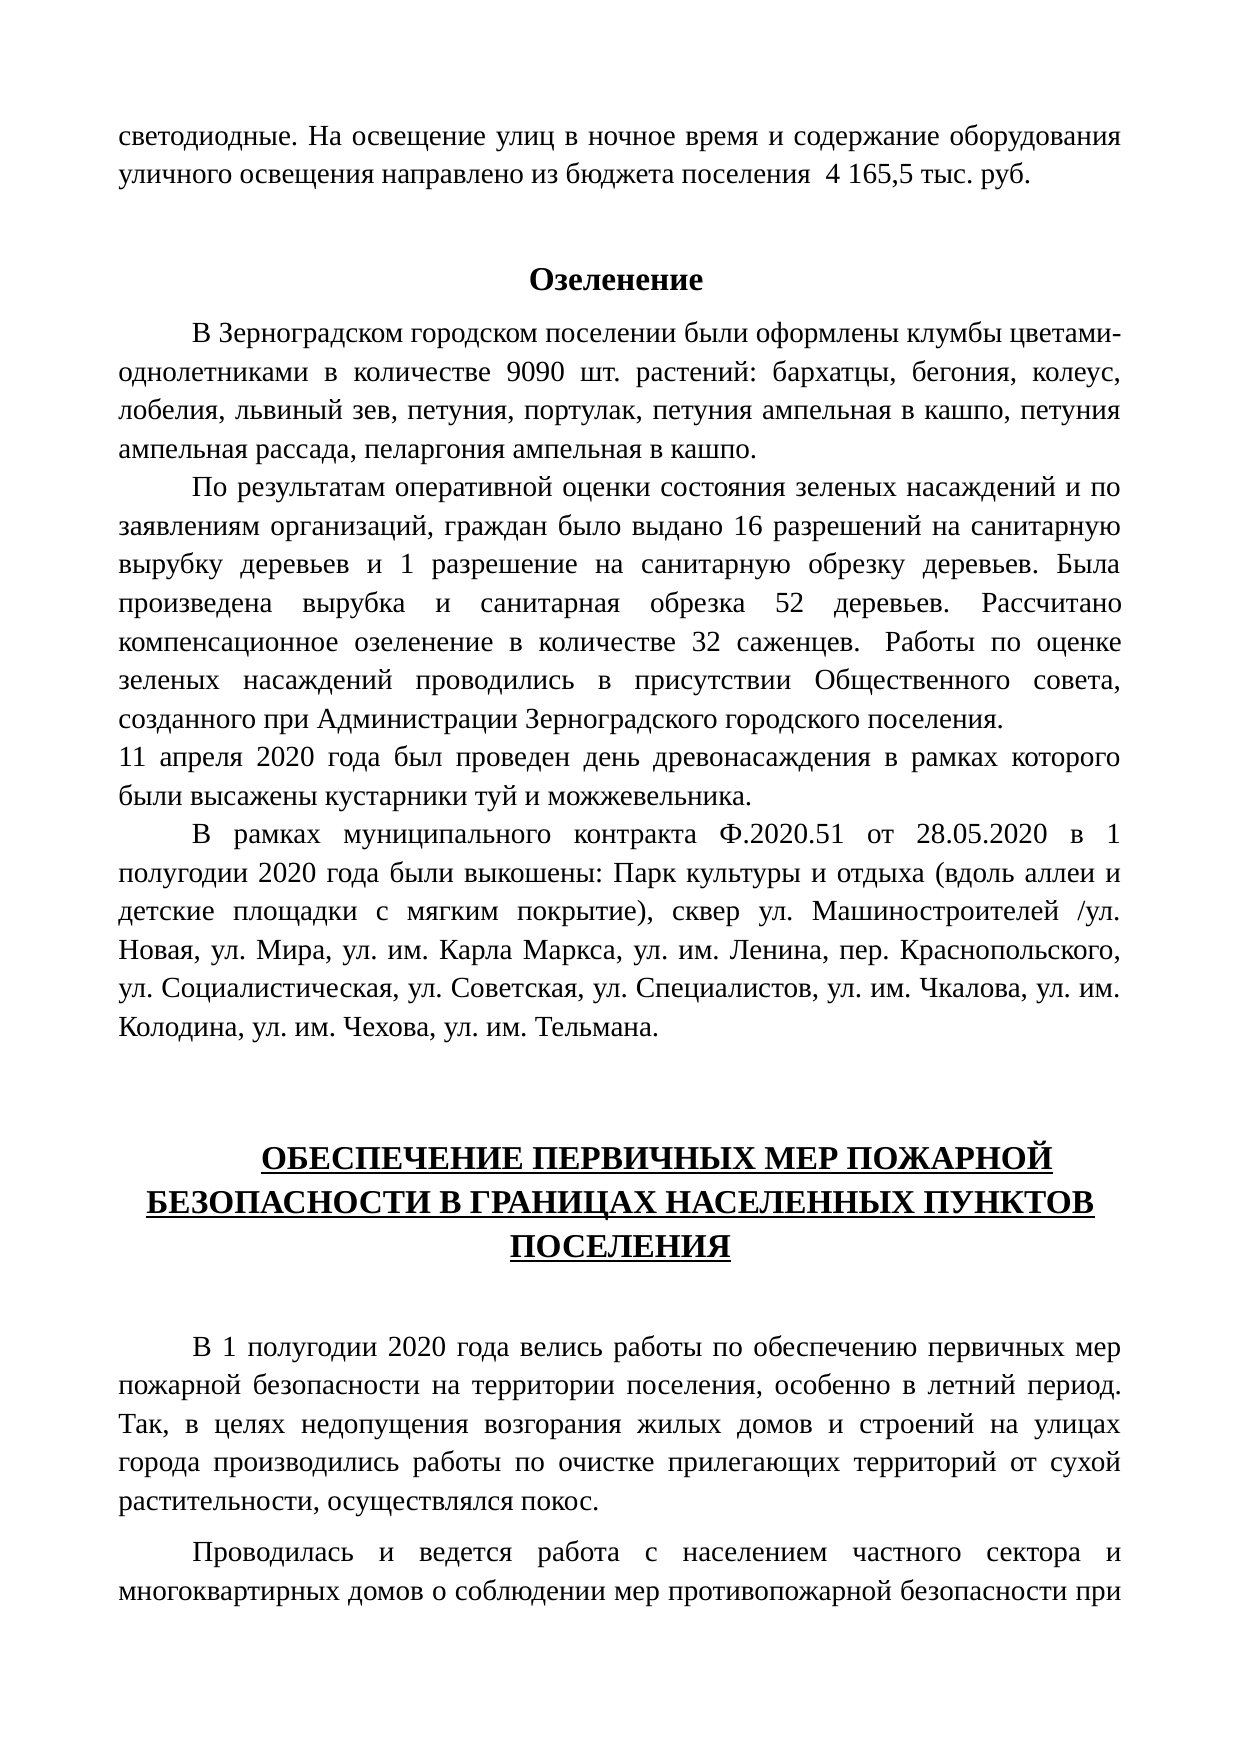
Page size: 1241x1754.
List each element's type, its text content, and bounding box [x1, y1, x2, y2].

text В 1 полугодии 2020 года велись работы по обеспечению первичных мер пожарной безопасности на территории поселения, особенно в летний период. Так, в целях недопущения возгорания жилых домов и строений на улицах города производились работы по очистке прилегающих территорий от сухой растительности, осуществлялся покос. [118, 1329, 1122, 1517]
text В Зерноградском городском поселении были оформлены клумбы цветами-однолетниками в количестве 9090 шт. растений: бархатцы, бегония, колеус, лобелия, львиный зев, петуния, портулак, петуния ампельная в кашпо, петуния ампельная рассада, пеларгония ампельная в кашпо. [118, 315, 1122, 464]
text В рамках муниципального контракта Ф.2020.51 от 28.05.2020 в 1 полугодии 2020 года были выкошены: Парк культуры и отдыха (вдоль аллеи и детские площадки с мягким покрытие), сквер ул. Машиностроителей /ул. Новая, ул. Мира, ул. им. Карла Маркса, ул. им. Ленина, пер. Краснопольского, ул. Социалистическая, ул. Советская, ул. Специалистов, ул. им. Чкалова, ул. им. Колодина, ул. им. Чехова, ул. им. Тельмана. [118, 816, 1122, 1043]
text ОБЕСПЕЧЕНИЕ ПЕРВИЧНЫХ МЕР ПОЖАРНОЙ БЕЗОПАСНОСТИ В ГРАНИЦАХ НАСЕЛЕННЫХ ПУНКТОВ ПОСЕЛЕНИЯ [118, 1139, 1122, 1265]
text светодиодные. На освещение улиц в ночное время и содержание оборудования уличного освещения направлено из бюджета поселения 4 165,5 тыс. руб. [118, 118, 1122, 190]
text Проводилась и ведется работа с населением частного сектора и многоквартирных домов о соблюдении мер противопожарной безопасности при [118, 1534, 1122, 1606]
text 11 апреля 2020 года был проведен день древонасаждения в рамках которого были высажены кустарники туй и можжевельника. [118, 739, 1122, 811]
text По результатам оперативной оценки состояния зеленых насаждений и по заявлениям организаций, граждан было выдано 16 разрешений на санитарную вырубку деревьев и 1 разрешение на санитарную обрезку деревьев. Была произведена вырубка и санитарная обрезка 52 деревьев. Рассчитано компенсационное озеленение в количестве 32 саженцев. Работы по оценке зеленых насаждений проводились в присутствии Общественного совета, созданного при Администрации Зерноградского городского поселения. [118, 469, 1122, 734]
text Озеленение [118, 259, 1122, 297]
